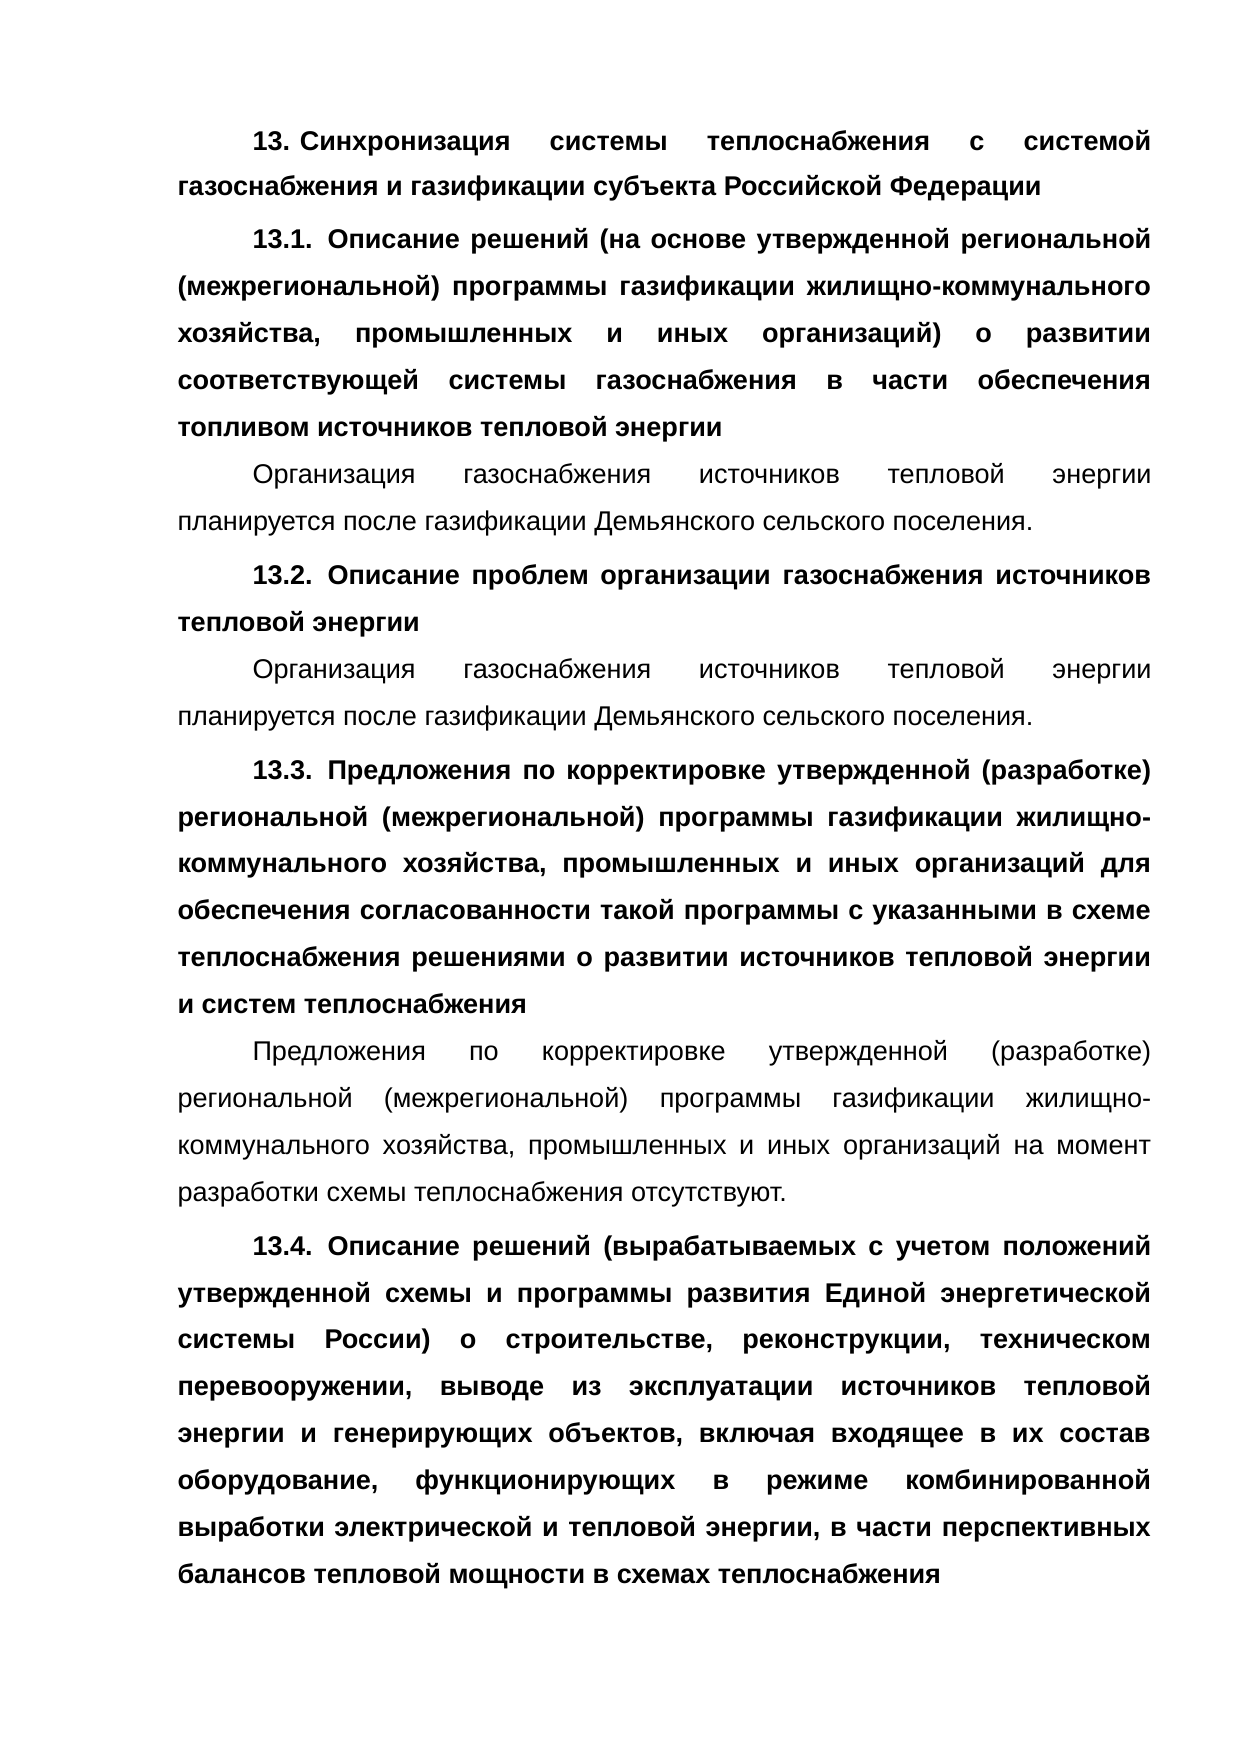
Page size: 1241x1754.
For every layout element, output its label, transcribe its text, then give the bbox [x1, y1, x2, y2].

text Организация газоснабжения источников тепловой энергии планируется после газификации Демьянского сельского поселения. [177, 458, 1152, 536]
list Предложения по корректировке утвержденной (разработке) региональной (межрегиональной) программы газификации жилищно-коммунального хозяйства, промышленных и иных организаций для обеспечения согласованности такой программы с указанными в схеме теплоснабжения решениями о развитии источников тепловой энергии и систем теплоснабжения [177, 754, 1152, 1019]
list Описание решений (вырабатываемых с учетом положений утвержденной схемы и программы развития Единой энергетической системы России) о строительстве, реконструкции, техническом перевооружении, выводе из эксплуатации источников тепловой энергии и генерирующих объектов, включая входящее в их состав оборудование, функционирующих в режиме комбинированной выработки электрической и тепловой энергии, в части перспективных балансов тепловой мощности в схемах теплоснабжения [177, 1230, 1152, 1589]
list Описание проблем организации газоснабжения источников тепловой энергии [177, 559, 1152, 637]
list Синхронизация системы теплоснабжения с системой газоснабжения и газификации субъекта Российской Федерации [177, 124, 1152, 202]
list Описание решений (на основе утвержденной региональной (межрегиональной) программы газификации жилищно-коммунального хозяйства, промышленных и иных организаций) о развитии соответствующей системы газоснабжения в части обеспечения топливом источников тепловой энергии [177, 223, 1152, 442]
text Предложения по корректировке утвержденной (разработке) региональной (межрегиональной) программы газификации жилищно-коммунального хозяйства, промышленных и иных организаций на момент разработки схемы теплоснабжения отсутствуют. [177, 1035, 1152, 1207]
text Организация газоснабжения источников тепловой энергии планируется после газификации Демьянского сельского поселения. [177, 653, 1152, 731]
